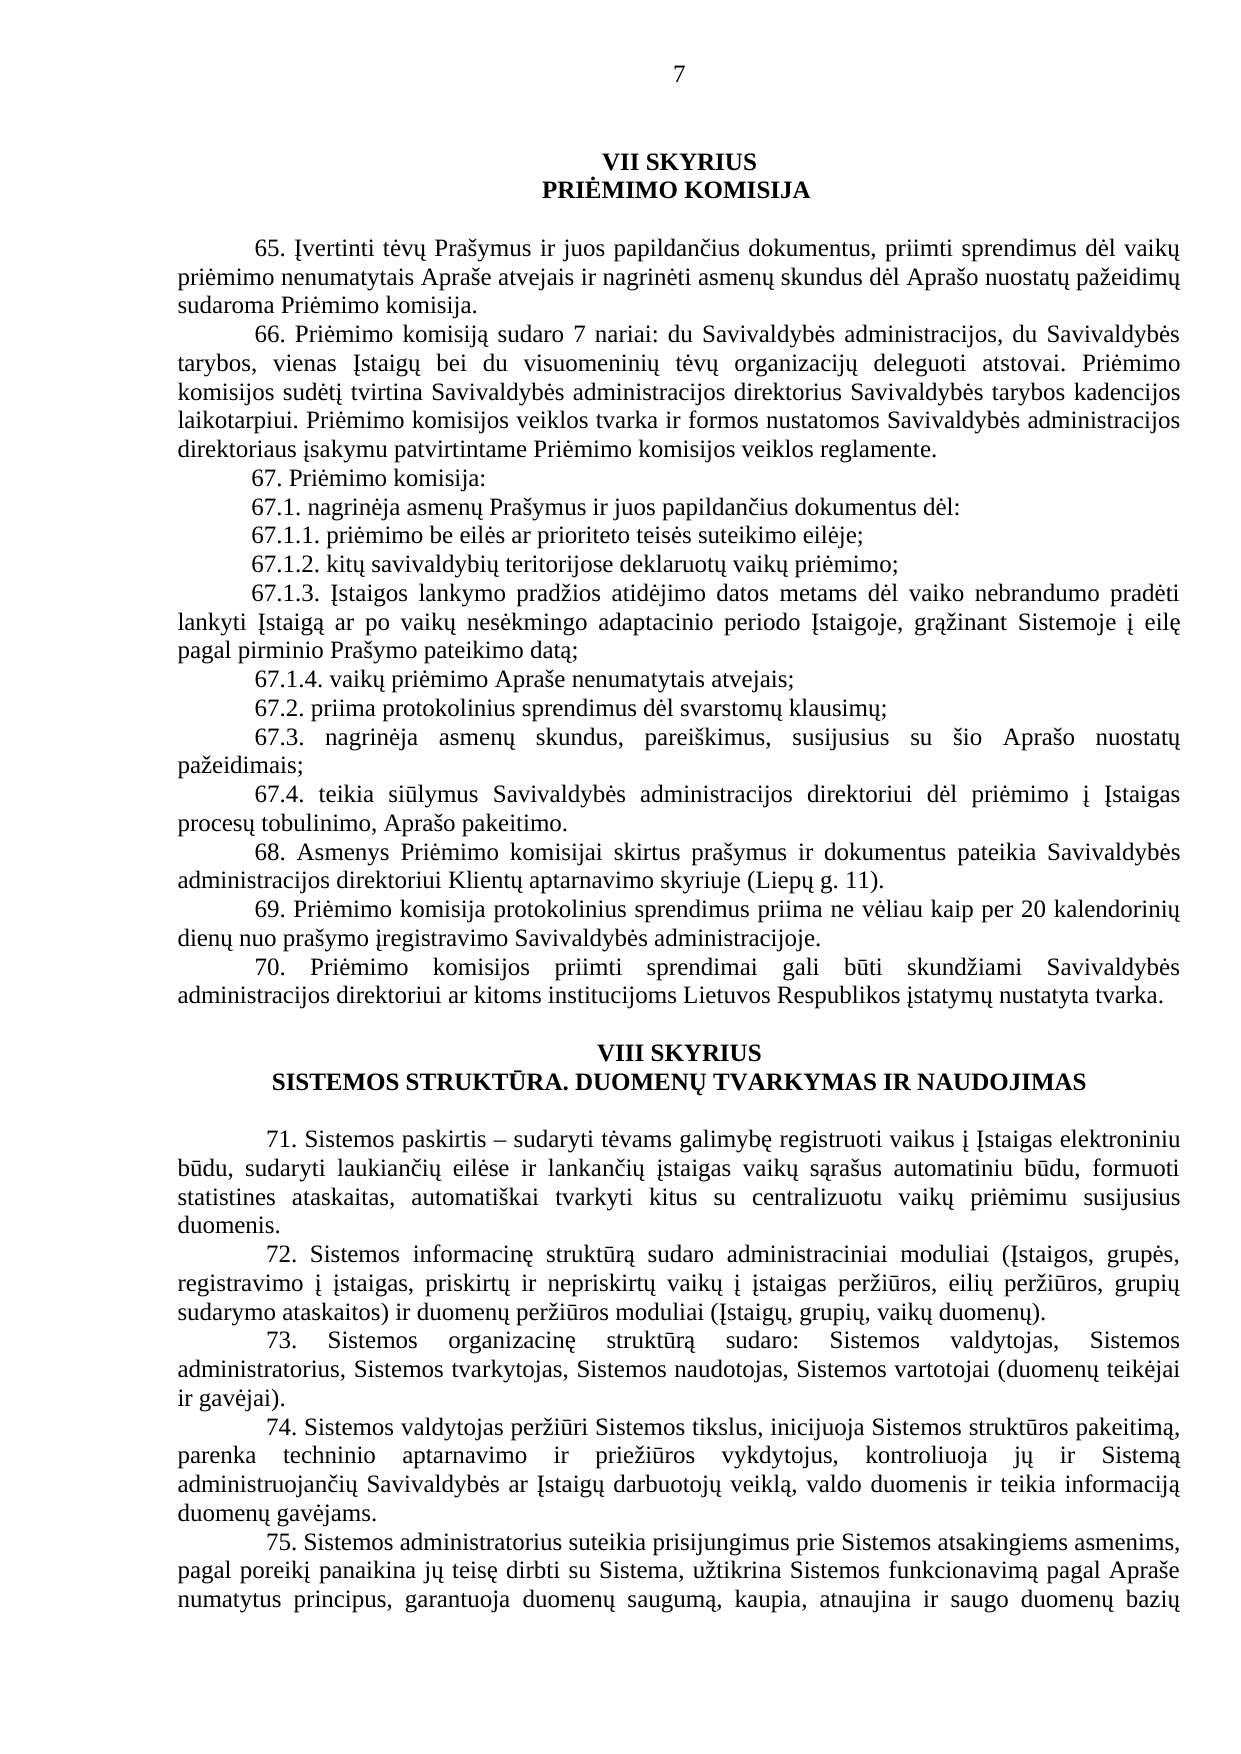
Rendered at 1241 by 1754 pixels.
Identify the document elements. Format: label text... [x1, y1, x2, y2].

text 67.2. priima protokolinius sprendimus dėl svarstomų klausimų; [177, 693, 1181, 722]
text 72. Sistemos informacinę struktūrą sudaro administraciniai moduliai (Įstaigos, grupės, registravimo į įstaigas, priskirtų ir nepriskirtų vaikų į įstaigas peržiūros, eilių peržiūros, grupių sudarymo ataskaitos) ir duomenų peržiūros moduliai (Įstaigų, grupių, vaikų duomenų). [177, 1239, 1181, 1326]
text 67. Priėmimo komisija: [177, 463, 1181, 492]
text 70. Priėmimo komisijos priimti sprendimai gali būti skundžiami Savivaldybės administracijos direktoriui ar kitoms institucijoms Lietuvos Respublikos įstatymų nustatyta tvarka. [177, 952, 1181, 1009]
text 67.1.4. vaikų priėmimo Apraše nenumatytais atvejais; [177, 664, 1181, 693]
text VII skyrius [177, 147, 1181, 176]
text VIII SKYRIUS [177, 1038, 1181, 1067]
text sistemos struktūra. duomenų tvarkymas ir naudojimas [177, 1067, 1181, 1096]
text 73. Sistemos organizacinę struktūrą sudaro: Sistemos valdytojas, Sistemos administratorius, Sistemos tvarkytojas, Sistemos naudotojas, Sistemos vartotojai (duomenų teikėjai ir gavėjai). [177, 1326, 1181, 1412]
text 67.1.2. kitų savivaldybių teritorijose deklaruotų vaikų priėmimo; [177, 549, 1181, 578]
text 67.1.1. priėmimo be eilės ar prioriteto teisės suteikimo eilėje; [177, 521, 1181, 549]
text 75. Sistemos administratorius suteikia prisijungimus prie Sistemos atsakingiems asmenims, pagal poreikį panaikina jų teisę dirbti su Sistema, užtikrina Sistemos funkcionavimą pagal Apraše numatytus principus, garantuoja duomenų saugumą, kaupia, atnaujina ir saugo duomenų bazių [177, 1527, 1181, 1613]
text 69. Priėmimo komisija protokolinius sprendimus priima ne vėliau kaip per 20 kalendorinių dienų nuo prašymo įregistravimo Savivaldybės administracijoje. [177, 894, 1181, 952]
text 67.1. nagrinėja asmenų Prašymus ir juos papildančius dokumentus dėl: [177, 492, 1181, 521]
text 67.4. teikia siūlymus Savivaldybės administracijos direktoriui dėl priėmimo į Įstaigas procesų tobulinimo, Aprašo pakeitimo. [177, 779, 1181, 837]
text 67.3. nagrinėja asmenų skundus, pareiškimus, susijusius su šio Aprašo nuostatų pažeidimais; [177, 722, 1181, 779]
text Priėmimo komisija [177, 176, 1181, 204]
text 67.1.3. Įstaigos lankymo pradžios atidėjimo datos metams dėl vaiko nebrandumo pradėti lankyti Įstaigą ar po vaikų nesėkmingo adaptacinio periodo Įstaigoje, grąžinant Sistemoje į eilę pagal pirminio Prašymo pateikimo datą; [177, 578, 1181, 664]
text 74. Sistemos valdytojas peržiūri Sistemos tikslus, inicijuoja Sistemos struktūros pakeitimą, parenka techninio aptarnavimo ir priežiūros vykdytojus, kontroliuoja jų ir Sistemą administruojančių Savivaldybės ar Įstaigų darbuotojų veiklą, valdo duomenis ir teikia informaciją duomenų gavėjams. [177, 1412, 1181, 1527]
text 71. Sistemos paskirtis – sudaryti tėvams galimybę registruoti vaikus į Įstaigas elektroniniu būdu, sudaryti laukiančių eilėse ir lankančių įstaigas vaikų sąrašus automatiniu būdu, formuoti statistines ataskaitas, automatiškai tvarkyti kitus su centralizuotu vaikų priėmimu susijusius duomenis. [177, 1124, 1181, 1239]
text 66. Priėmimo komisiją sudaro 7 nariai: du Savivaldybės administracijos, du Savivaldybės tarybos, vienas Įstaigų bei du visuomeninių tėvų organizacijų deleguoti atstovai. Priėmimo komisijos sudėtį tvirtina Savivaldybės administracijos direktorius Savivaldybės tarybos kadencijos laikotarpiui. Priėmimo komisijos veiklos tvarka ir formos nustatomos Savivaldybės administracijos direktoriaus įsakymu patvirtintame Priėmimo komisijos veiklos reglamente. [177, 319, 1181, 463]
text 65. Įvertinti tėvų Prašymus ir juos papildančius dokumentus, priimti sprendimus dėl vaikų priėmimo nenumatytais Apraše atvejais ir nagrinėti asmenų skundus dėl Aprašo nuostatų pažeidimų sudaroma Priėmimo komisija. [177, 233, 1181, 319]
text 68. Asmenys Priėmimo komisijai skirtus prašymus ir dokumentus pateikia Savivaldybės administracijos direktoriui Klientų aptarnavimo skyriuje (Liepų g. 11). [177, 837, 1181, 894]
